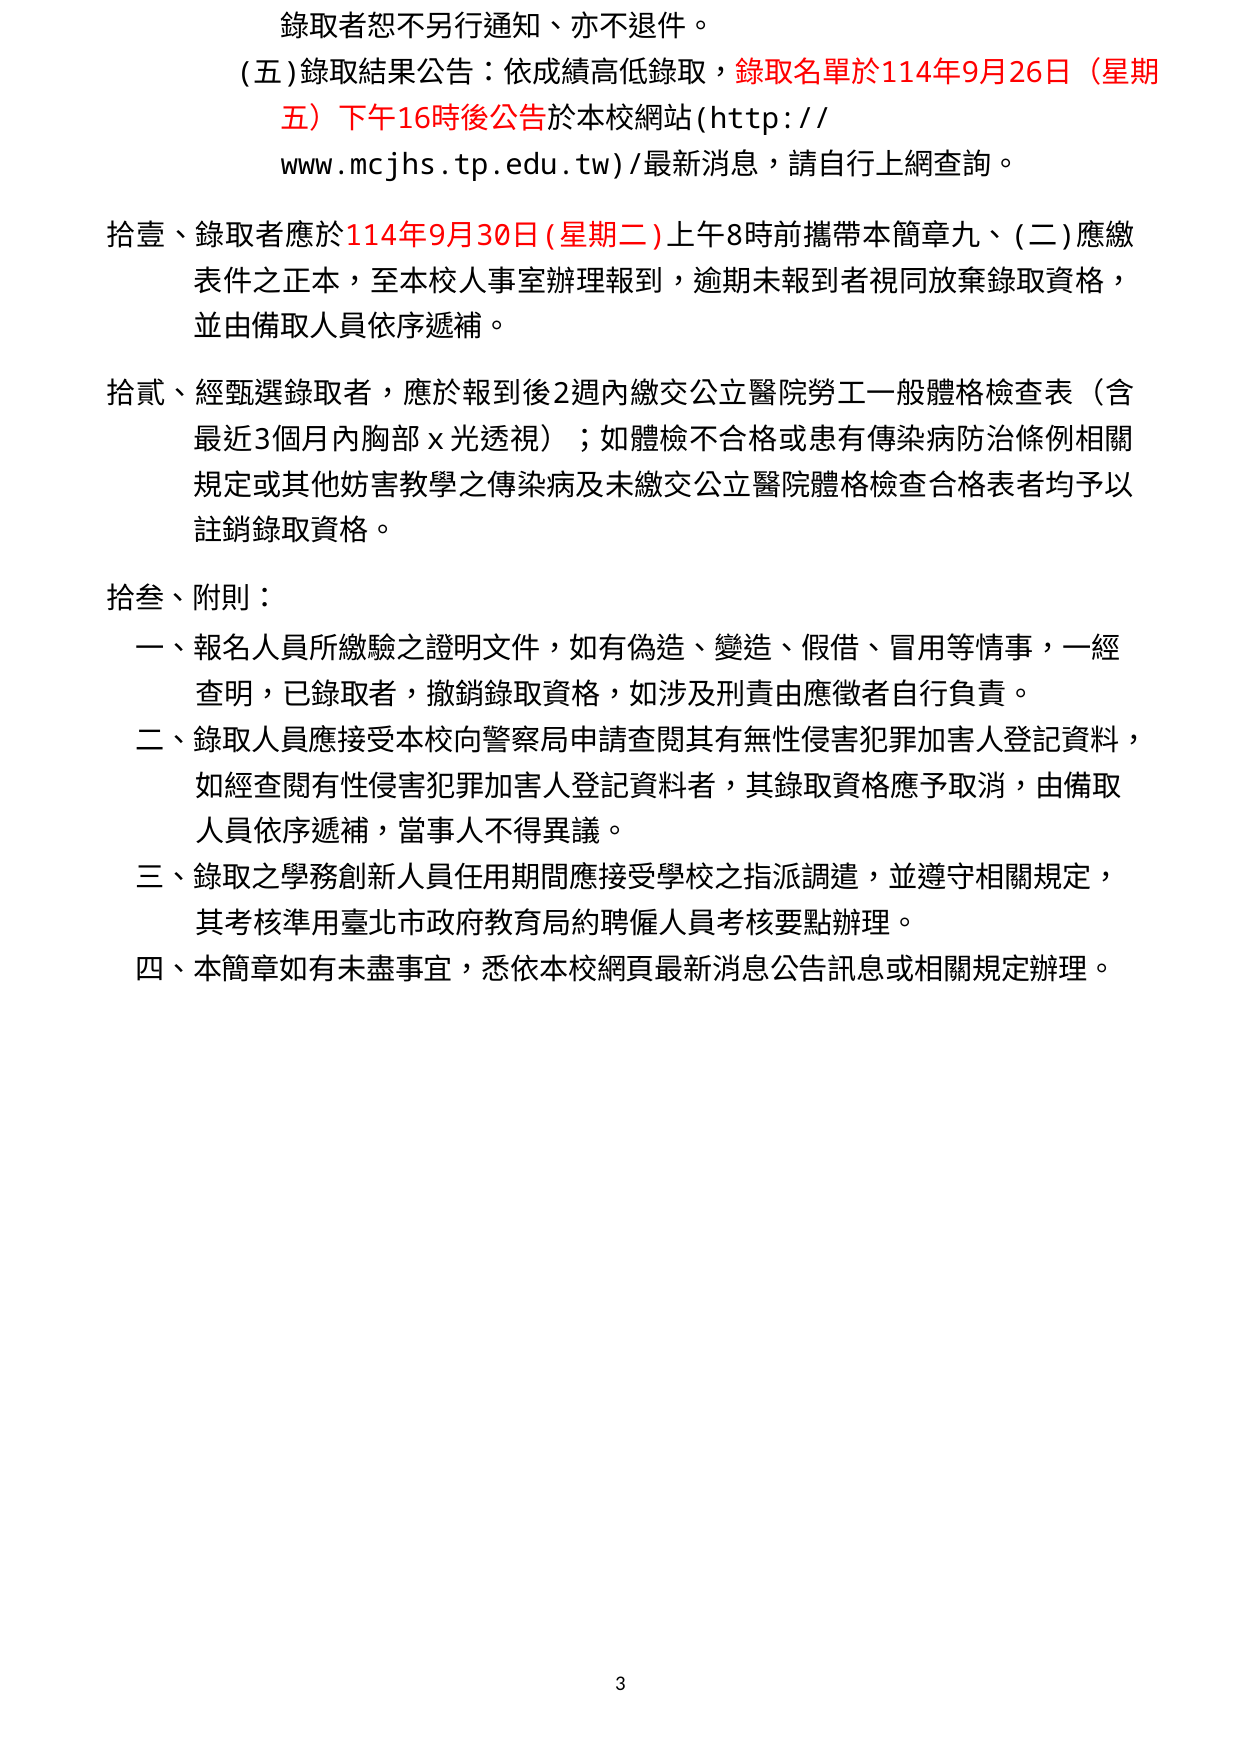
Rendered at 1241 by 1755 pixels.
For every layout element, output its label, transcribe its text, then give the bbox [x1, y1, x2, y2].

text (五)錄取結果公告：依成績高低錄取，錄取名單於114年9月26日（星期五）下午16時後公告於本校網站(http://www.mcjhs.tp.edu.tw)/最新消息，請自行上網查詢。 [236, 46, 1167, 183]
text 錄取者恕不另行通知、亦不退件。 [236, 0, 1134, 46]
text 拾壹、錄取者應於114年9月30日(星期二)上午8時前攜帶本簡章九、(二)應繳表件之正本，至本校人事室辦理報到，逾期未報到者視同放棄錄取資格，並由備取人員依序遞補。 [106, 208, 1135, 346]
text 二、錄取人員應接受本校向警察局申請查閱其有無性侵害犯罪加害人登記資料，如經查閱有性侵害犯罪加害人登記資料者，其錄取資格應予取消，由備取 人員依序遞補，當事人不得異議。 [135, 713, 1163, 851]
text 拾叁、附則： [106, 572, 1167, 617]
text 一、報名人員所繳驗之證明文件，如有偽造、變造、假借、冒用等情事，一經查明，已錄取者，撤銷錄取資格，如涉及刑責由應徵者自行負責。 [135, 622, 1134, 713]
text 拾貳、經甄選錄取者，應於報到後2週內繳交公立醫院勞工一般體格檢查表（含最近3個月內胸部ｘ光透視）；如體檢不合格或患有傳染病防治條例相關規定或其他妨害教學之傳染病及未繳交公立醫院體格檢查合格表者均予以註銷錄取資格。 [106, 367, 1134, 550]
text 三、錄取之學務創新人員任用期間應接受學校之指派調遣，並遵守相關規定，其考核準用臺北市政府教育局約聘僱人員考核要點辦理。 [135, 851, 1134, 943]
text 四、本簡章如有未盡事宜，悉依本校網頁最新消息公告訊息或相關規定辦理。 [135, 943, 1167, 988]
